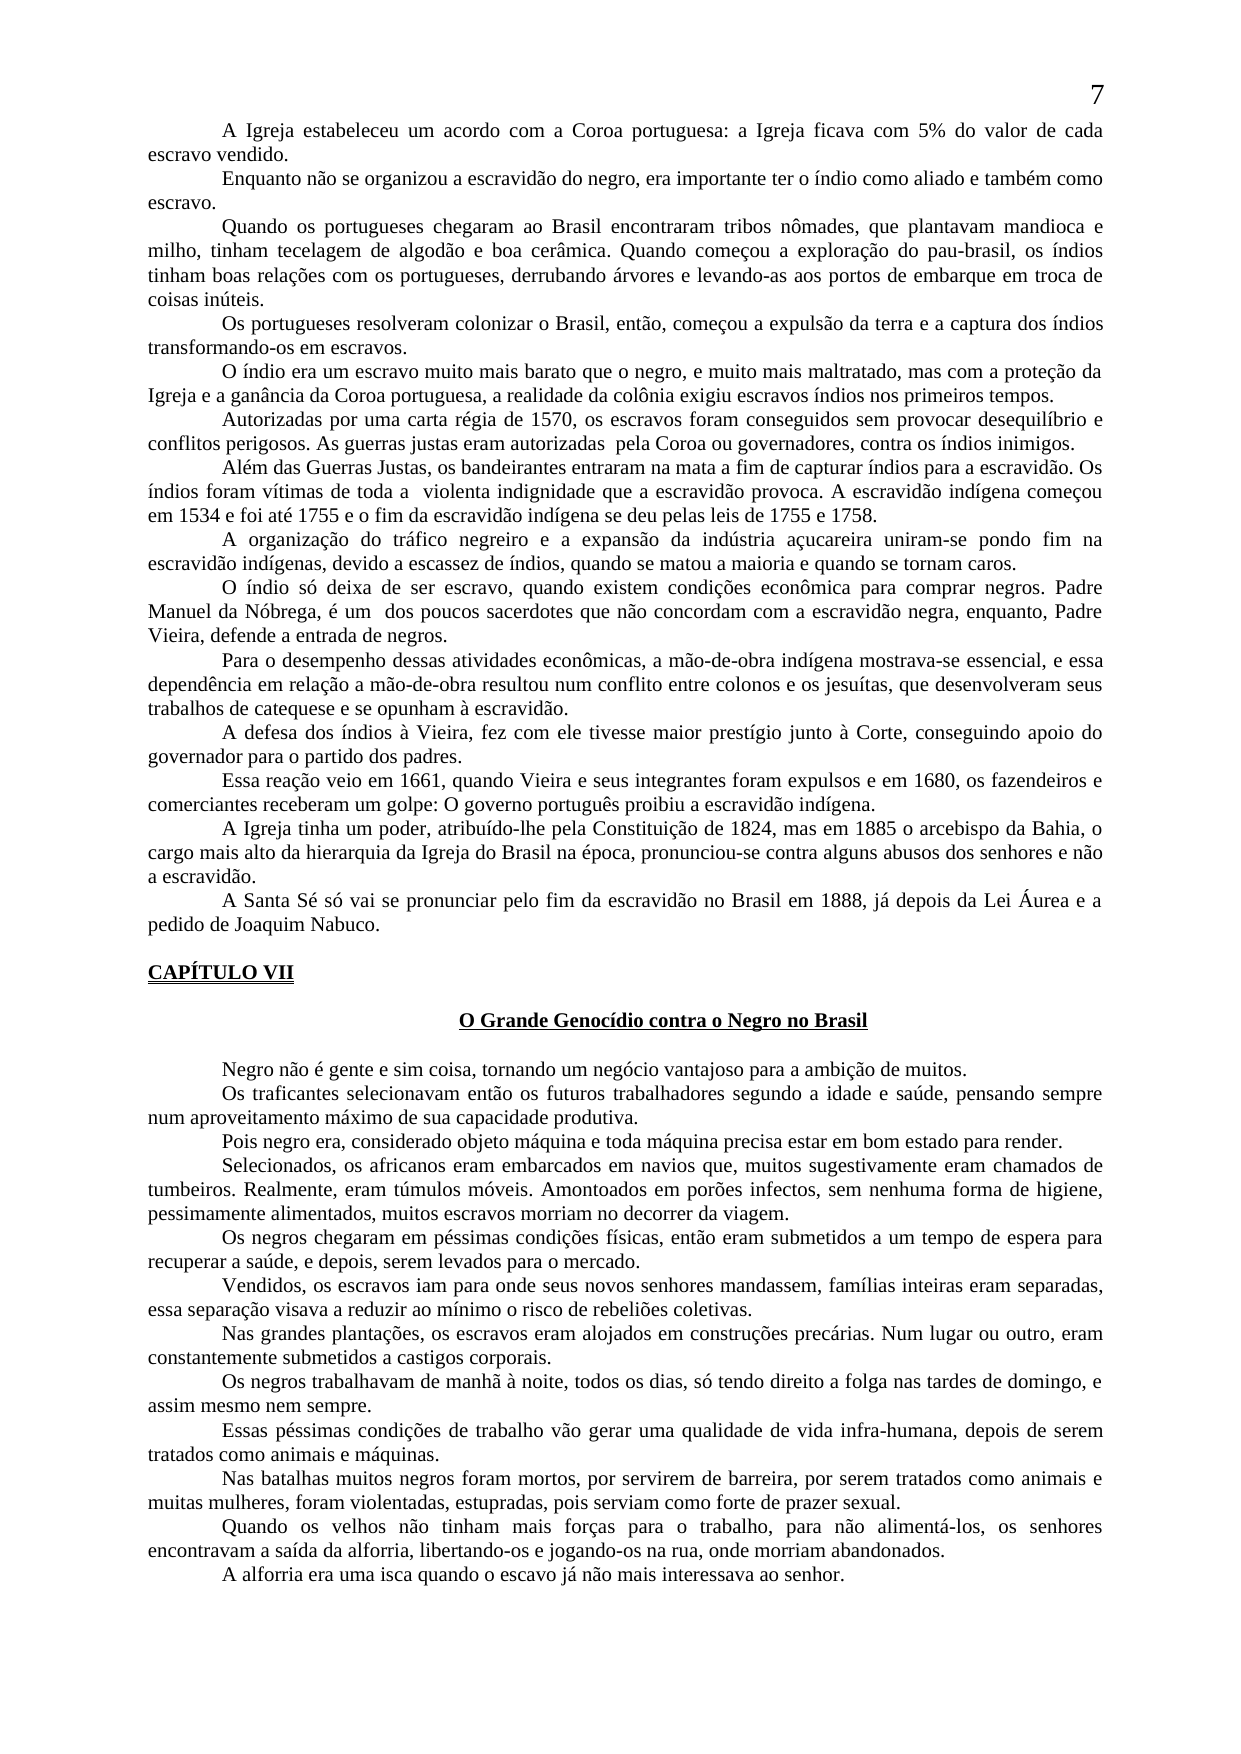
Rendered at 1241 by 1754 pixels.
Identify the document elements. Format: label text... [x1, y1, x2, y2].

text Quando os portugueses chegaram ao Brasil encontraram tribos nômades, que plantavam mandioca e milho, tinham tecelagem de algodão e boa cerâmica. Quando começou a exploração do pau-brasil, os índios tinham boas relações com os portugueses, derrubando árvores e levando-as aos portos de embarque em troca de coisas inúteis. [148, 214, 1104, 311]
text Os negros chegaram em péssimas condições físicas, então eram submetidos a um tempo de espera para recuperar a saúde, e depois, serem levados para o mercado. [148, 1225, 1104, 1273]
text Nas batalhas muitos negros foram mortos, por servirem de barreira, por serem tratados como animais e muitas mulheres, foram violentadas, estupradas, pois serviam como forte de prazer sexual. [148, 1466, 1104, 1514]
text A organização do tráfico negreiro e a expansão da indústria açucareira uniram-se pondo fim na escravidão indígenas, devido a escassez de índios, quando se matou a maioria e quando se tornam caros. [148, 527, 1104, 575]
text Quando os velhos não tinham mais forças para o trabalho, para não alimentá-los, os senhores encontravam a saída da alforria, libertando-os e jogando-os na rua, onde morriam abandonados. [148, 1514, 1104, 1562]
text O Grande Genocídio contra o Negro no Brasil [148, 1008, 1104, 1032]
text Os portugueses resolveram colonizar o Brasil, então, começou a expulsão da terra e a captura dos índios transformando-os em escravos. [148, 311, 1104, 359]
text A Santa Sé só vai se pronunciar pelo fim da escravidão no Brasil em 1888, já depois da Lei Áurea e a pedido de Joaquim Nabuco. [148, 888, 1104, 936]
text A alforria era uma isca quando o escavo já não mais interessava ao senhor. [148, 1562, 1104, 1586]
text O índio era um escravo muito mais barato que o negro, e muito mais maltratado, mas com a proteção da Igreja e a ganância da Coroa portuguesa, a realidade da colônia exigiu escravos índios nos primeiros tempos. [148, 359, 1104, 407]
text Essas péssimas condições de trabalho vão gerar uma qualidade de vida infra-humana, depois de serem tratados como animais e máquinas. [148, 1417, 1104, 1466]
text Além das Guerras Justas, os bandeirantes entraram na mata a fim de capturar índios para a escravidão. Os índios foram vítimas de toda a violenta indignidade que a escravidão provoca. A escravidão indígena começou em 1534 e foi até 1755 e o fim da escravidão indígena se deu pelas leis de 1755 e 1758. [148, 455, 1104, 527]
text CAPÍTULO VII [148, 960, 1104, 984]
text Selecionados, os africanos eram embarcados em navios que, muitos sugestivamente eram chamados de tumbeiros. Realmente, eram túmulos móveis. Amontoados em porões infectos, sem nenhuma forma de higiene, pessimamente alimentados, muitos escravos morriam no decorrer da viagem. [148, 1153, 1104, 1225]
text Para o desempenho dessas atividades econômicas, a mão-de-obra indígena mostrava-se essencial, e essa dependência em relação a mão-de-obra resultou num conflito entre colonos e os jesuítas, que desenvolveram seus trabalhos de catequese e se opunham à escravidão. [148, 647, 1104, 720]
text Enquanto não se organizou a escravidão do negro, era importante ter o índio como aliado e também como escravo. [148, 166, 1104, 214]
text Nas grandes plantações, os escravos eram alojados em construções precárias. Num lugar ou outro, eram constantemente submetidos a castigos corporais. [148, 1321, 1104, 1369]
text A Igreja estabeleceu um acordo com a Coroa portuguesa: a Igreja ficava com 5% do valor de cada escravo vendido. [148, 118, 1104, 166]
text Os negros trabalhavam de manhã à noite, todos os dias, só tendo direito a folga nas tardes de domingo, e assim mesmo nem sempre. [148, 1369, 1104, 1417]
text A defesa dos índios à Vieira, fez com ele tivesse maior prestígio junto à Corte, conseguindo apoio do governador para o partido dos padres. [148, 720, 1104, 768]
text Negro não é gente e sim coisa, tornando um negócio vantajoso para a ambição de muitos. [148, 1057, 1104, 1081]
text Autorizadas por uma carta régia de 1570, os escravos foram conseguidos sem provocar desequilíbrio e conflitos perigosos. As guerras justas eram autorizadas pela Coroa ou governadores, contra os índios inimigos. [148, 407, 1104, 455]
text Pois negro era, considerado objeto máquina e toda máquina precisa estar em bom estado para render. [148, 1129, 1104, 1153]
text Os traficantes selecionavam então os futuros trabalhadores segundo a idade e saúde, pensando sempre num aproveitamento máximo de sua capacidade produtiva. [148, 1081, 1104, 1129]
text Vendidos, os escravos iam para onde seus novos senhores mandassem, famílias inteiras eram separadas, essa separação visava a reduzir ao mínimo o risco de rebeliões coletivas. [148, 1273, 1104, 1321]
text A Igreja tinha um poder, atribuído-lhe pela Constituição de 1824, mas em 1885 o arcebispo da Bahia, o cargo mais alto da hierarquia da Igreja do Brasil na época, pronunciou-se contra alguns abusos dos senhores e não a escravidão. [148, 816, 1104, 888]
text O índio só deixa de ser escravo, quando existem condições econômica para comprar negros. Padre Manuel da Nóbrega, é um dos poucos sacerdotes que não concordam com a escravidão negra, enquanto, Padre Vieira, defende a entrada de negros. [148, 575, 1104, 647]
text Essa reação veio em 1661, quando Vieira e seus integrantes foram expulsos e em 1680, os fazendeiros e comerciantes receberam um golpe: O governo português proibiu a escravidão indígena. [148, 768, 1104, 816]
